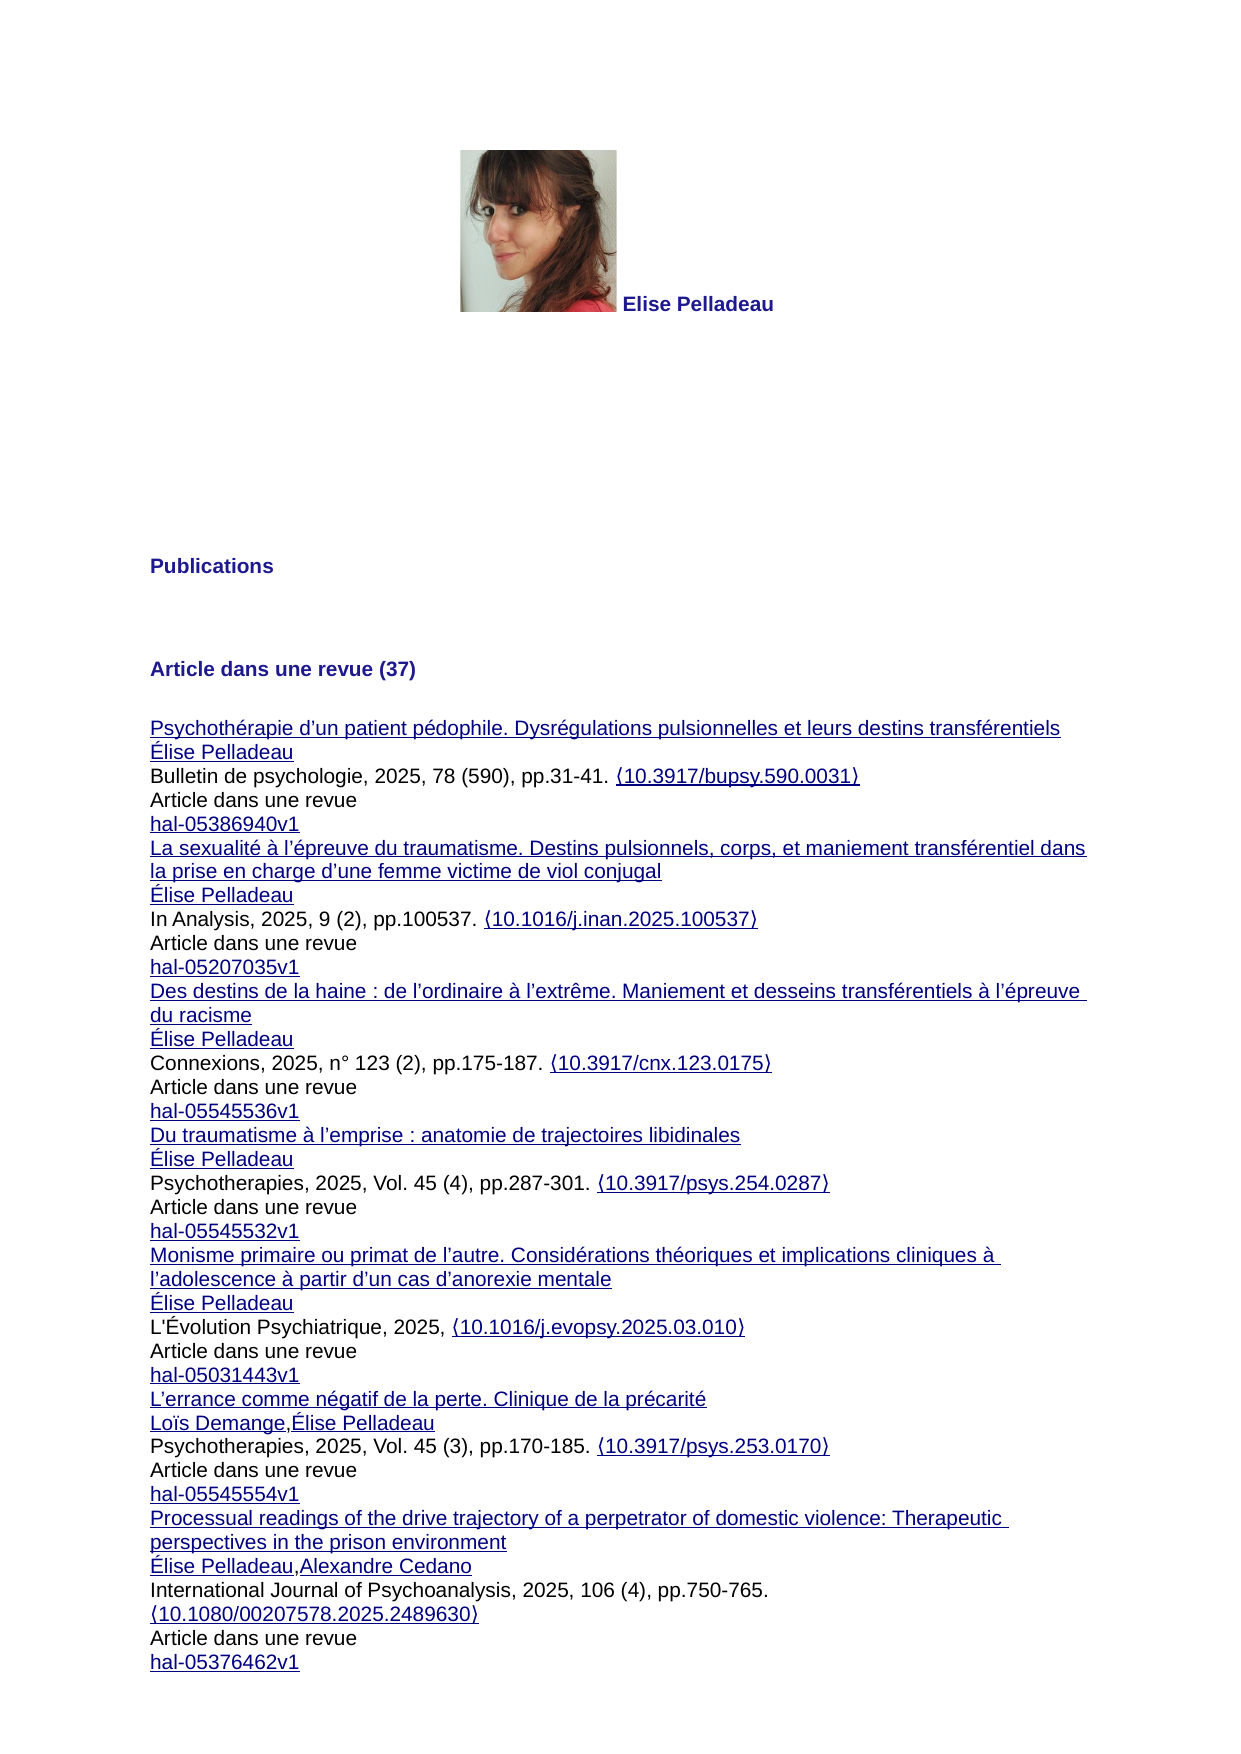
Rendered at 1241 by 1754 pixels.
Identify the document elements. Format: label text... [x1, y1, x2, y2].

table_cell Du traumatisme à l’emprise : anatomie de trajectoires libidinales Élise Pelladeau Psychotherapies, 2025, Vol. 45 (4), pp.287-301. ⟨10.3917/psys.254.0287⟩ Article dans une revue hal-05545532v1 [150, 1123, 1090, 1243]
picture [460, 150, 617, 312]
table_cell La sexualité à l’épreuve du traumatisme. Destins pulsionnels, corps, et maniement transférentiel dans la prise en charge d’une femme victime de viol conjugal Élise Pelladeau In Analysis, 2025, 9 (2), pp.100537. ⟨10.1016/j.inan.2025.100537⟩ Article dans une revue hal-05207035v1 [150, 835, 1090, 979]
table_cell Processual readings of the drive trajectory of a perpetrator of domestic violence: Therapeutic perspectives in the prison environment Élise Pelladeau,Alexandre Cedano International Journal of Psychoanalysis, 2025, 106 (4), pp.750-765. ⟨10.1080/00207578.2025.2489630⟩ Article dans une revue hal-05376462v1 [150, 1506, 1090, 1674]
table_cell Monisme primaire ou primat de l’autre. Considérations théoriques et implications cliniques à l’adolescence à partir d’un cas d’anorexie mentale Élise Pelladeau L'Évolution Psychiatrique, 2025, ⟨10.1016/j.evopsy.2025.03.010⟩ Article dans une revue hal-05031443v1 [150, 1243, 1090, 1386]
subtitle Elise Pelladeau [150, 150, 1090, 316]
subtitle Article dans une revue (37) [150, 657, 1090, 681]
table_cell L’errance comme négatif de la perte. Clinique de la précarité Loïs Demange,Élise Pelladeau Psychotherapies, 2025, Vol. 45 (3), pp.170-185. ⟨10.3917/psys.253.0170⟩ Article dans une revue hal-05545554v1 [150, 1386, 1090, 1506]
subtitle Publications [150, 554, 1090, 578]
table_header Psychothérapie d’un patient pédophile. Dysrégulations pulsionnelles et leurs destins transférentiels Élise Pelladeau Bulletin de psychologie, 2025, 78 (590), pp.31-41. ⟨10.3917/bupsy.590.0031⟩ Article dans une revue hal-05386940v1 [150, 716, 1090, 835]
table_cell Des destins de la haine : de l’ordinaire à l’extrême. Maniement et desseins transférentiels à l’épreuve du racisme Élise Pelladeau Connexions, 2025, n° 123 (2), pp.175-187. ⟨10.3917/cnx.123.0175⟩ Article dans une revue hal-05545536v1 [150, 979, 1090, 1123]
